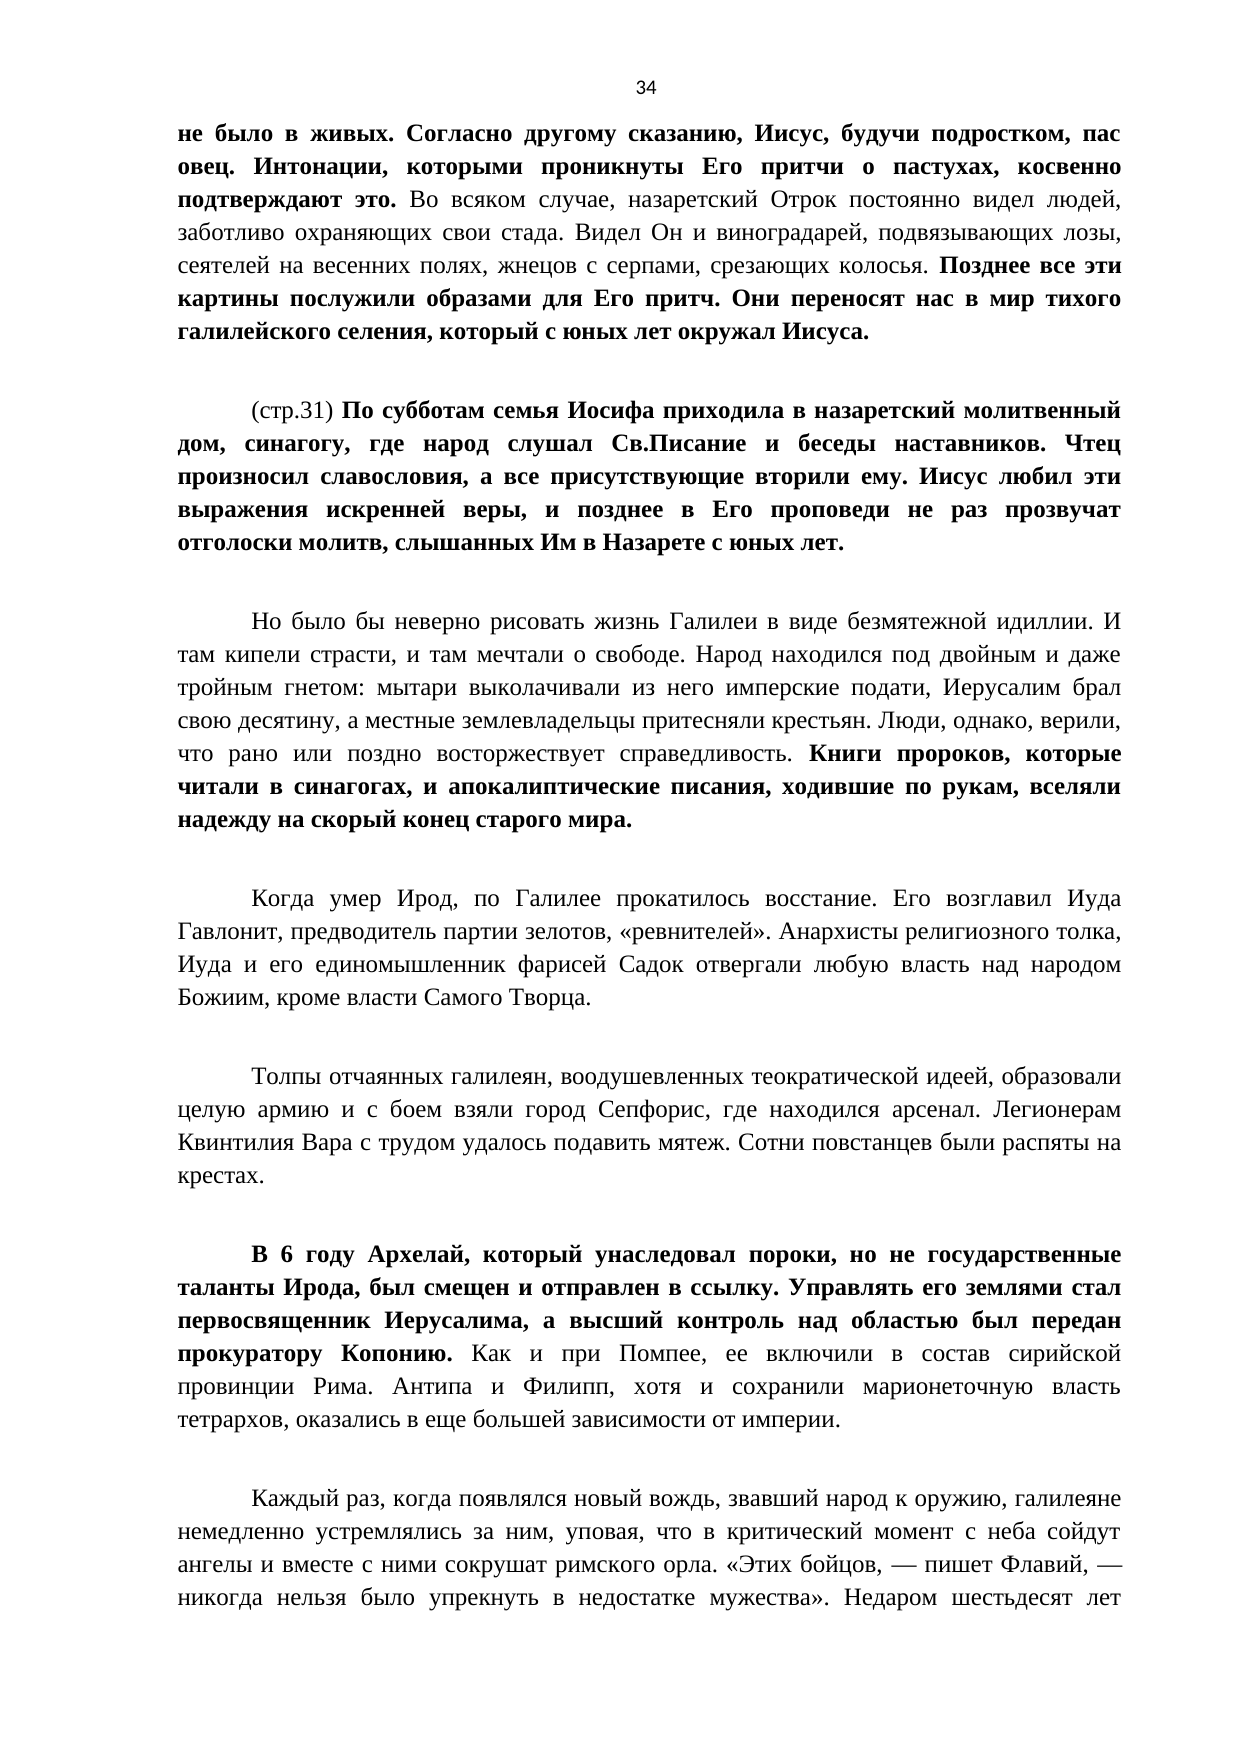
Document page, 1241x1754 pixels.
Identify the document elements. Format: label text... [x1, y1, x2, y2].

text В 6 году Архелай, который унаследовал пороки, но не государственные таланты Ирода, был смещен и отправлен в ссылку. Управлять его землями стал первосвященник Иерусалима, а высший контроль над областью был передан прокуратору Копонию. Как и при Помпее, ее включили в состав сирийской провинции Рима. Антипа и Филипп, хотя и сохранили марионеточную власть тетрархов, оказались в еще большей зависимости от империи. [177, 1239, 1122, 1433]
text Когда умер Ирод, по Галилее прокатилось восстание. Его возглавил Иуда Гавлонит, предводитель партии зелотов, «ревнителей». Анархисты религиозного толка, Иуда и его единомышленник фарисей Садок отвергали любую власть над народом Божиим, кроме власти Самого Творца. [177, 883, 1122, 1011]
text Но было бы неверно рисовать жизнь Галилеи в виде безмятежной идиллии. И там кипели страсти, и там мечтали о свободе. Народ находился под двойным и даже тройным гнетом: мытари выколачивали из него имперские подати, Иерусалим брал свою десятину, а местные землевладельцы притесняли крестьян. Люди, однако, верили, что рано или поздно восторжествует справедливость. Книги пророков, которые читали в синагогах, и апокалиптические писания, ходившие по рукам, вселяли надежду на скорый конец старого мира. [177, 606, 1122, 833]
text (стр.31) По субботам семья Иосифа приходила в назаретский молитвенный дом, синагогу, где народ слушал Св.Писание и беседы наставников. Чтец произносил славословия, а все присутствующие вторили ему. Иисус любил эти выражения искренней веры, и позднее в Его проповеди не раз прозвучат отголоски молитв, слышанных Им в Назарете с юных лет. [177, 395, 1122, 556]
text Каждый раз, когда появлялся новый вождь, звавший народ к оружию, галилеяне немедленно устремлялись за ним, уповая, что в критический момент с неба сойдут ангелы и вместе с ними сокрушат римского орла. «Этих бойцов, — пишет Флавий, — никогда нельзя было упрекнуть в недостатке мужества». Недаром шестьдесят лет [177, 1483, 1122, 1611]
text не было в живых. Согласно другому сказанию, Иисус, будучи подростком, пас овец. Интонации, которыми проникнуты Его притчи о пастухах, косвенно подтверждают это. Во всяком случае, назаретский Отрок постоянно видел людей, заботливо охраняющих свои стада. Видел Он и виноградарей, подвязывающих лозы, сеятелей на весенних полях, жнецов с серпами, срезающих колосья. Позднее все эти картины послужили образами для Его притч. Они переносят нас в мир тихого галилейского селения, который с юных лет окружал Иисуса. [177, 118, 1122, 345]
text Толпы отчаянных галилеян, воодушевленных теократической идеей, образовали целую армию и с боем взяли город Сепфорис, где находился арсенал. Легионерам Квинтилия Вара с трудом удалось подавить мятеж. Сотни повстанцев были распяты на крестах. [177, 1061, 1122, 1189]
